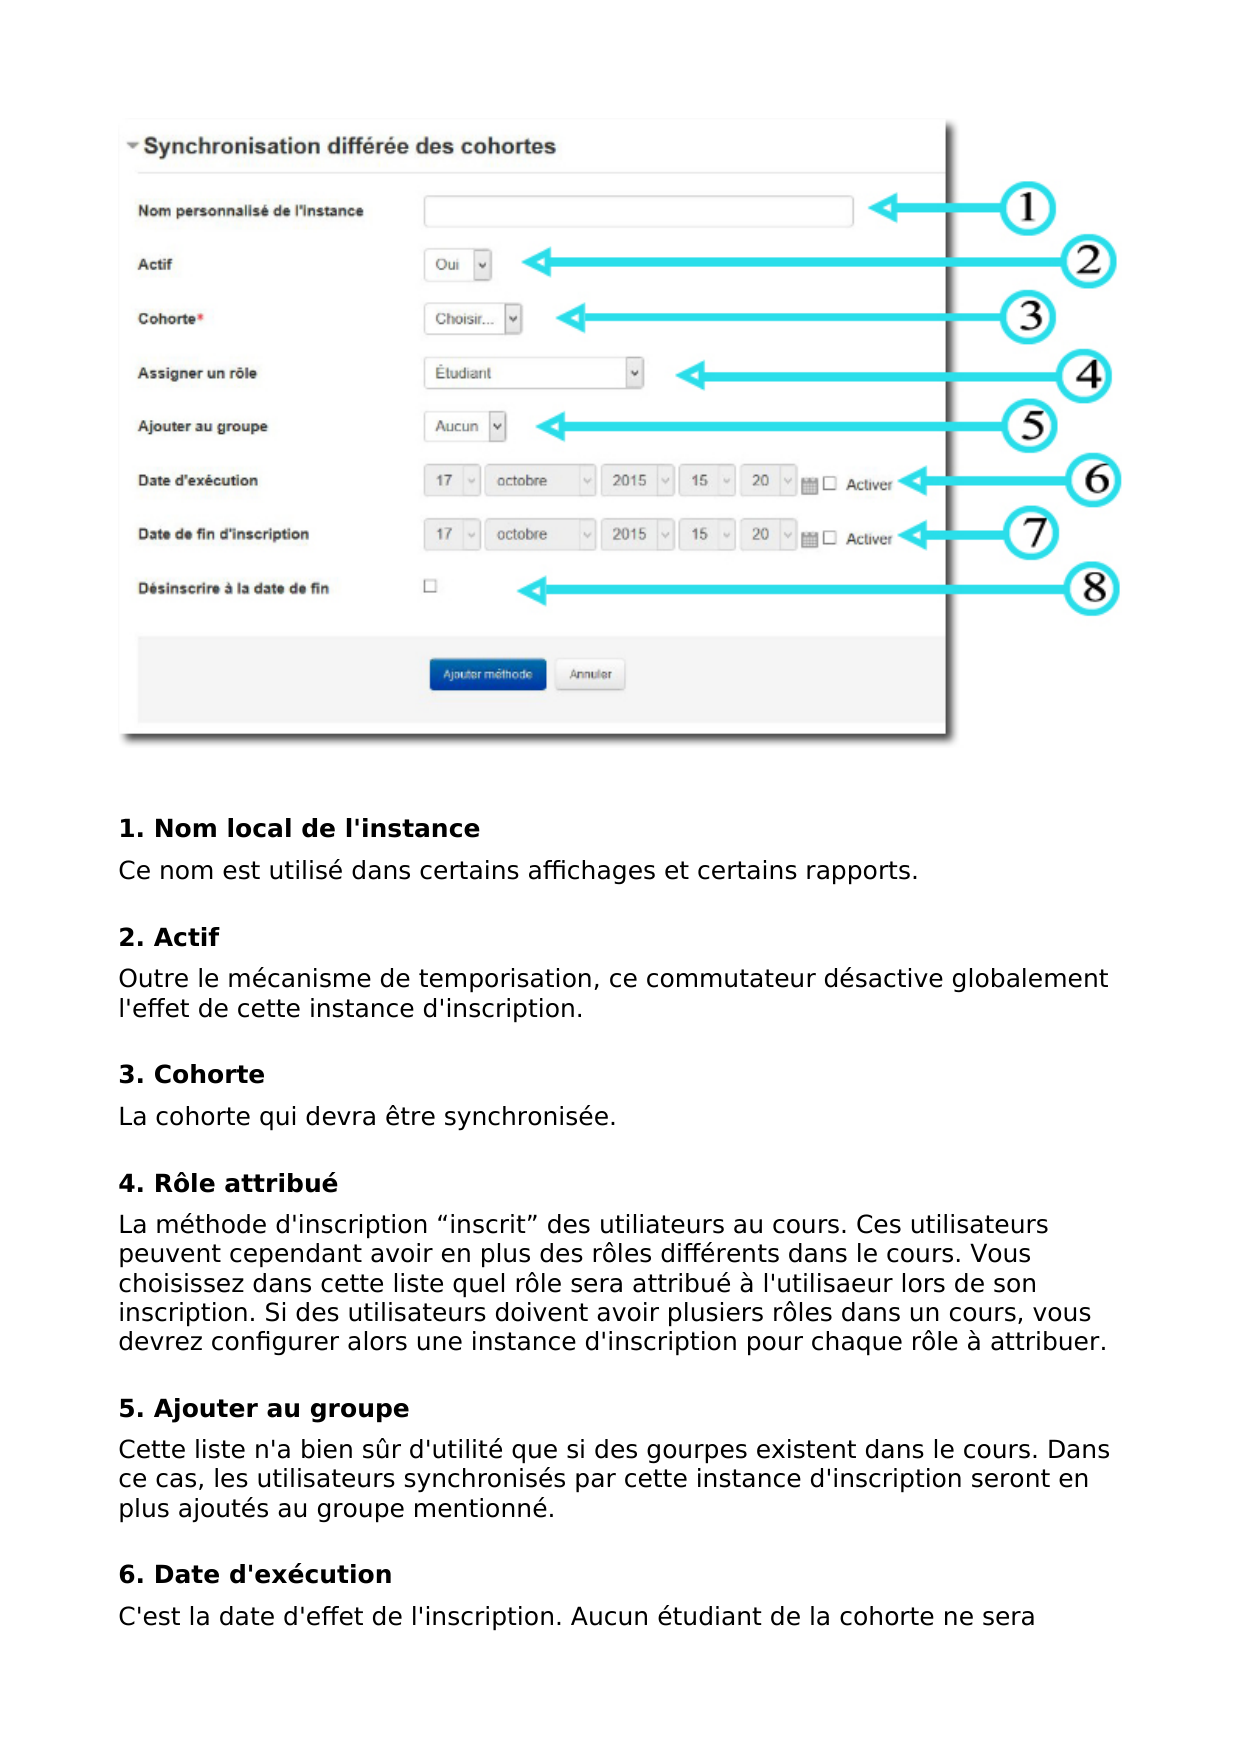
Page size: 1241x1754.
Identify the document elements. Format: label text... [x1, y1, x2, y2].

subtitle 1. Nom local de l'instance [118, 815, 1122, 844]
picture [118, 118, 1123, 748]
text Ce nom est utilisé dans certains affichages et certains rapports. [118, 856, 1122, 886]
text La cohorte qui devra être synchronisée. [118, 1102, 1122, 1131]
subtitle 3. Cohorte [118, 1061, 1122, 1090]
text La méthode d'inscription “inscrit” des utiliateurs au cours. Ces utilisateurs peuvent cependant avoir en plus des rôles différents dans le cours. Vous choisissez dans cette liste quel rôle sera attribué à l'utilisaeur lors de son inscription. Si des utilisateurs doivent avoir plusiers rôles dans un cours, vous devrez configurer alors une instance d'inscription pour chaque rôle à attribuer. [118, 1211, 1122, 1356]
subtitle 6. Date d'exécution [118, 1561, 1122, 1590]
text C'est la date d'effet de l'inscription. Aucun étudiant de la cohorte ne sera [118, 1602, 1122, 1631]
subtitle 2. Actif [118, 923, 1122, 952]
subtitle 4. Rôle attribué [118, 1169, 1122, 1198]
text Cette liste n'a bien sûr d'utilité que si des gourpes existent dans le cours. Dans ce cas, les utilisateurs synchronisés par cette instance d'inscription seront en plus ajoutés au groupe mentionné. [118, 1436, 1122, 1523]
text Outre le mécanisme de temporisation, ce commutateur désactive globalement l'effet de cette instance d'inscription. [118, 965, 1122, 1023]
subtitle 5. Ajouter au groupe [118, 1394, 1122, 1423]
